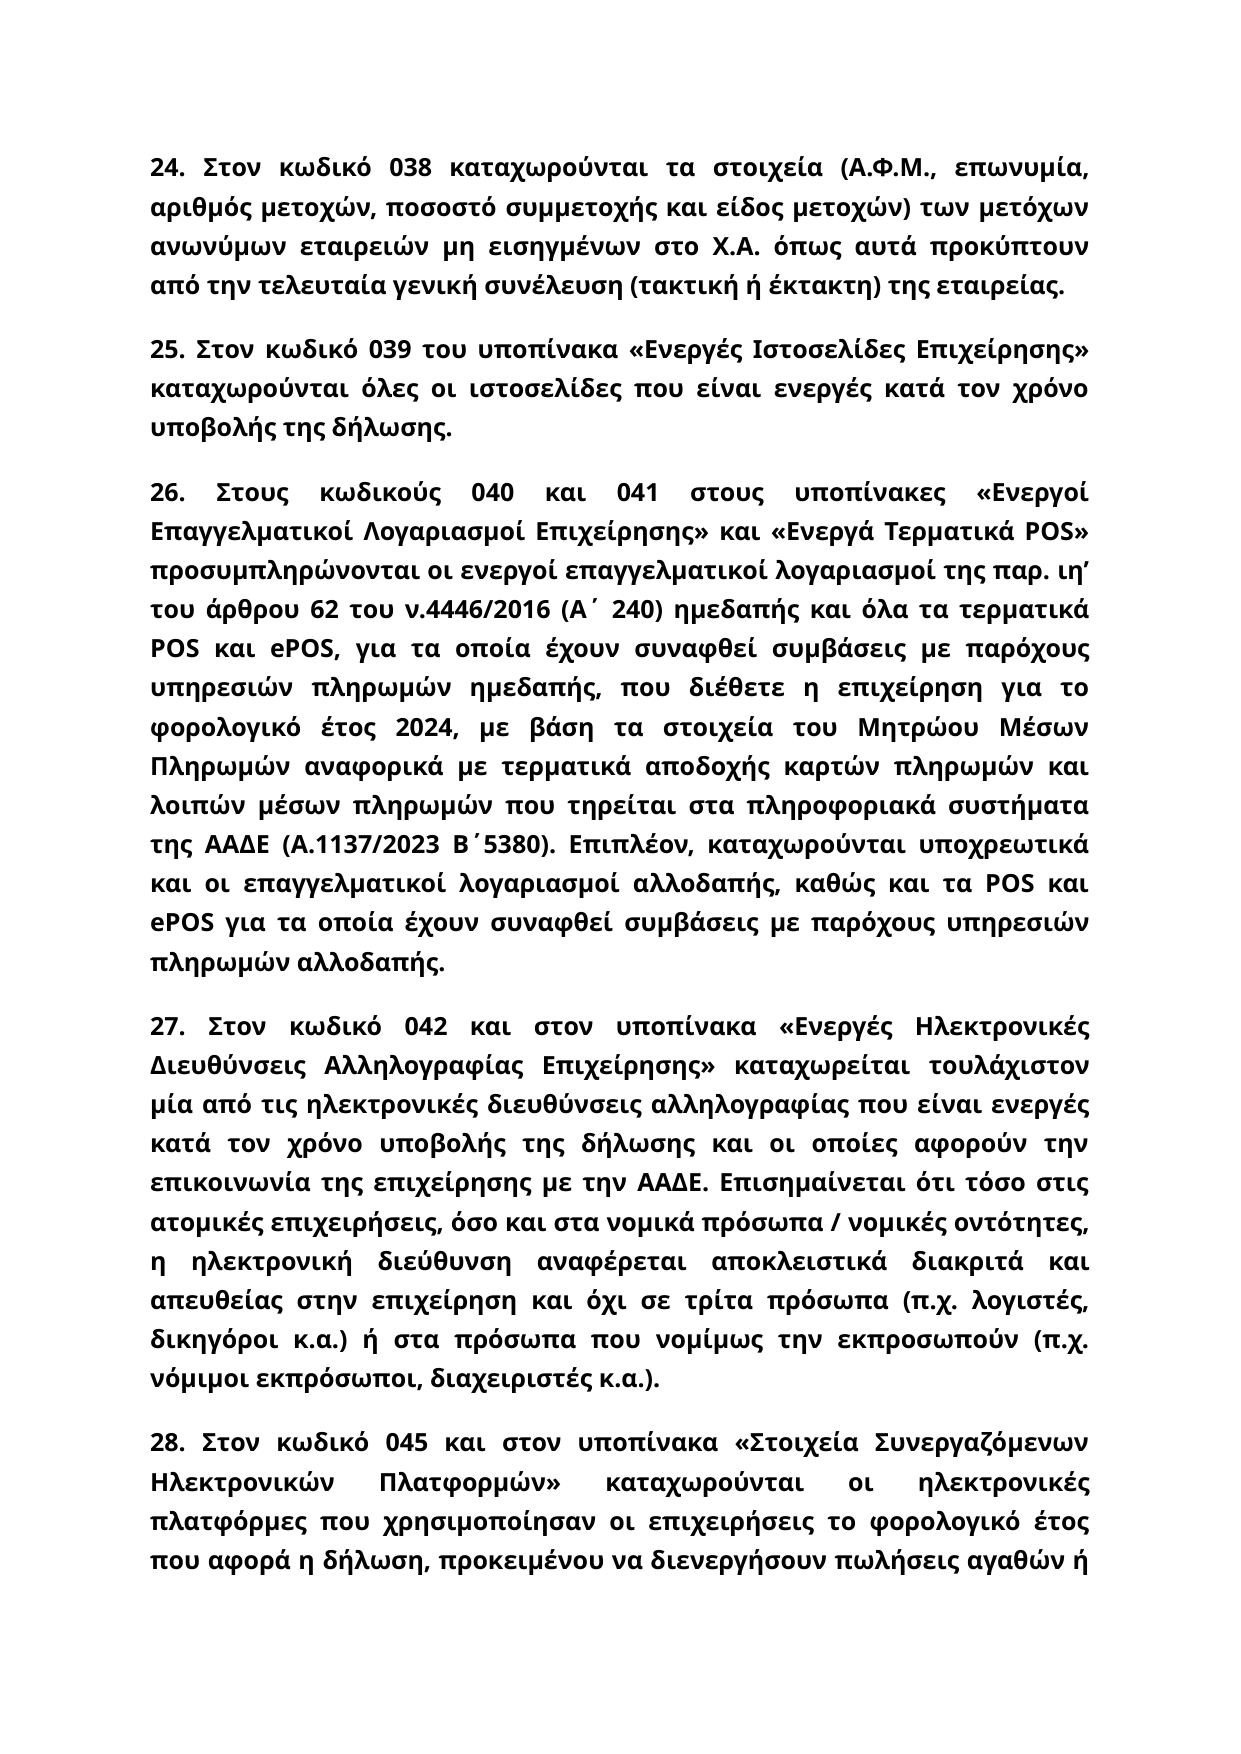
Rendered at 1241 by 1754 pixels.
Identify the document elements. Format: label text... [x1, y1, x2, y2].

text 28. Στον κωδικό 045 και στον υποπίνακα «Στοιχεία Συνεργαζόμενων Ηλεκτρονικών Πλατφορμών» καταχωρούνται οι ηλεκτρονικές πλατφόρμες που χρησιμοποίησαν οι επιχειρήσεις το φορολογικό έτος που αφορά η δήλωση, προκειμένου να διενεργήσουν πωλήσεις αγαθών ή [150, 1425, 1090, 1577]
text 24. Στον κωδικό 038 καταχωρούνται τα στοιχεία (Α.Φ.Μ., επωνυμία, αριθμός μετοχών, ποσοστό συμμετοχής και είδος μετοχών) των μετόχων ανωνύμων εταιρειών μη εισηγμένων στο Χ.Α. όπως αυτά προκύπτουν από την τελευταία γενική συνέλευση (τακτική ή έκτακτη) της εταιρείας. [150, 150, 1090, 302]
text 26. Στους κωδικούς 040 και 041 στους υποπίνακες «Ενεργοί Επαγγελματικοί Λογαριασμοί Επιχείρησης» και «Ενεργά Τερματικά POS» προσυμπληρώνονται οι ενεργοί επαγγελματικοί λογαριασμοί της παρ. ιη’ του άρθρου 62 του ν.4446/2016 (Α΄ 240) ημεδαπής και όλα τα τερματικά POS και ePOS, για τα οποία έχουν συναφθεί συμβάσεις με παρόχους υπηρεσιών πληρωμών ημεδαπής, που διέθετε η επιχείρηση για το φορολογικό έτος 2024, με βάση τα στοιχεία του Μητρώου Μέσων Πληρωμών αναφορικά με τερματικά αποδοχής καρτών πληρωμών και λοιπών μέσων πληρωμών που τηρείται στα πληροφοριακά συστήματα της ΑΑΔΕ (Α.1137/2023 Β΄5380). Επιπλέον, καταχωρούνται υποχρεωτικά και οι επαγγελματικοί λογαριασμοί αλλοδαπής, καθώς και τα POS και ePOS για τα οποία έχουν συναφθεί συμβάσεις με παρόχους υπηρεσιών πληρωμών αλλοδαπής. [150, 474, 1090, 978]
text 27. Στον κωδικό 042 και στον υποπίνακα «Ενεργές Ηλεκτρονικές Διευθύνσεις Αλληλογραφίας Επιχείρησης» καταχωρείται τουλάχιστον μία από τις ηλεκτρονικές διευθύνσεις αλληλογραφίας που είναι ενεργές κατά τον χρόνο υποβολής της δήλωσης και οι οποίες αφορούν την επικοινωνία της επιχείρησης με την ΑΑΔΕ. Επισημαίνεται ότι τόσο στις ατομικές επιχειρήσεις, όσο και στα νομικά πρόσωπα / νομικές οντότητες, η ηλεκτρονική διεύθυνση αναφέρεται αποκλειστικά διακριτά και απευθείας στην επιχείρηση και όχι σε τρίτα πρόσωπα (π.χ. λογιστές, δικηγόροι κ.α.) ή στα πρόσωπα που νομίμως την εκπροσωπούν (π.χ. νόμιμοι εκπρόσωποι, διαχειριστές κ.α.). [150, 1008, 1090, 1395]
text 25. Στον κωδικό 039 του υποπίνακα «Ενεργές Ιστοσελίδες Επιχείρησης» καταχωρούνται όλες οι ιστοσελίδες που είναι ενεργές κατά τον χρόνο υποβολής της δήλωσης. [150, 332, 1090, 444]
